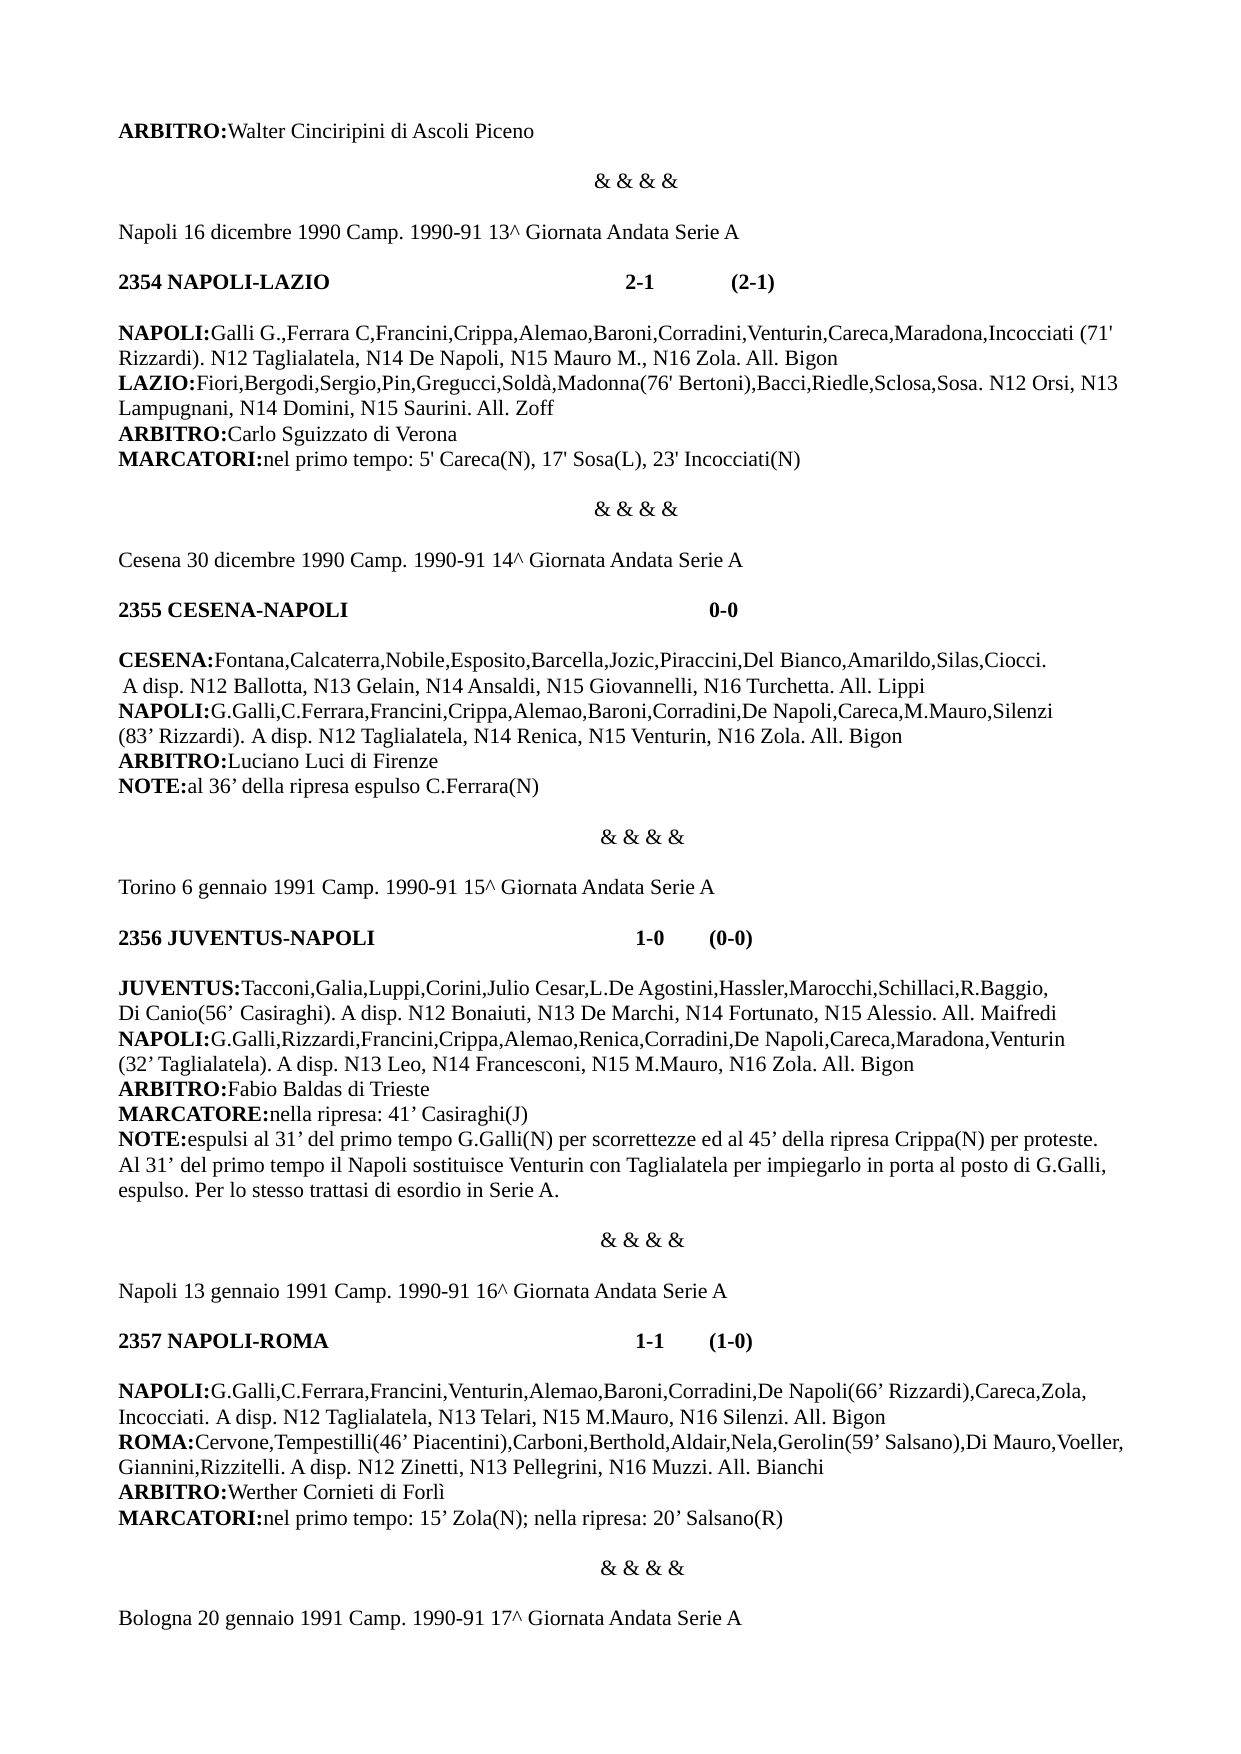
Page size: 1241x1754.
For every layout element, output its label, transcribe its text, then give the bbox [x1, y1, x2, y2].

text NAPOLI:G.Galli,C.Ferrara,Francini,Crippa,Alemao,Baroni,Corradini,De Napoli,Careca,M.Mauro,Silenzi [118, 698, 1167, 723]
text 2357 NAPOLI-ROMA 1-1 (1-0) [118, 1328, 1167, 1353]
text espulso. Per lo stesso trattasi di esordio in Serie A. [118, 1177, 1167, 1202]
text & & & & [118, 1555, 1167, 1580]
text MARCATORI:nel primo tempo: 5' Careca(N), 17' Sosa(L), 23' Incocciati(N) [118, 446, 1167, 471]
text NOTE:espulsi al 31’ del primo tempo G.Galli(N) per scorrettezze ed al 45’ della ripresa Crippa(N) per proteste. [118, 1126, 1167, 1152]
text NAPOLI:G.Galli,Rizzardi,Francini,Crippa,Alemao,Renica,Corradini,De Napoli,Careca,Maradona,Venturin [118, 1026, 1167, 1051]
text NOTE:al 36’ della ripresa espulso C.Ferrara(N) [118, 773, 1167, 799]
text Al 31’ del primo tempo il Napoli sostituisce Venturin con Taglialatela per impiegarlo in porta al posto di G.Galli, [118, 1152, 1167, 1177]
text Cesena 30 dicembre 1990 Camp. 1990-91 14^ Giornata Andata Serie A [118, 547, 1167, 572]
text NAPOLI:Galli G.,Ferrara C,Francini,Crippa,Alemao,Baroni,Corradini,Venturin,Careca,Maradona,Incocciati (71' Rizzardi). N12 Taglialatela, N14 De Napoli, N15 Mauro M., N16 Zola. All. Bigon LAZIO:Fiori,Bergodi,Sergio,Pin,Gregucci,Soldà,Madonna(76' Bertoni),Bacci,Riedle,Sclosa,Sosa. N12 Orsi, N13 Lampugnani, N14 Domini, N15 Saurini. All. Zoff ARBITRO:Carlo Sguizzato di Verona [118, 320, 1167, 446]
text Bologna 20 gennaio 1991 Camp. 1990-91 17^ Giornata Andata Serie A [118, 1605, 1167, 1631]
text 2354 NAPOLI-LAZIO 2-1 (2-1) [118, 269, 1167, 294]
text A disp. N12 Ballotta, N13 Gelain, N14 Ansaldi, N15 Giovannelli, N16 Turchetta. All. Lippi [118, 673, 1167, 698]
text & & & & [118, 168, 1167, 194]
text Incocciati. A disp. N12 Taglialatela, N13 Telari, N15 M.Mauro, N16 Silenzi. All. Bigon [118, 1404, 1167, 1429]
text ARBITRO:Luciano Luci di Firenze [118, 748, 1167, 773]
text 2355 CESENA-NAPOLI 0-0 [118, 597, 1167, 622]
text 2356 JUVENTUS-NAPOLI 1-0 (0-0) [118, 925, 1167, 950]
text JUVENTUS:Tacconi,Galia,Luppi,Corini,Julio Cesar,L.De Agostini,Hassler,Marocchi,Schillaci,R.Baggio, [118, 975, 1167, 1000]
text MARCATORE:nella ripresa: 41’ Casiraghi(J) [118, 1101, 1167, 1126]
text Napoli 16 dicembre 1990 Camp. 1990-91 13^ Giornata Andata Serie A [118, 219, 1167, 244]
text ROMA:Cervone,Tempestilli(46’ Piacentini),Carboni,Berthold,Aldair,Nela,Gerolin(59’ Salsano),Di Mauro,Voeller, [118, 1429, 1167, 1454]
text ARBITRO:Werther Cornieti di Forlì [118, 1479, 1167, 1504]
text Torino 6 gennaio 1991 Camp. 1990-91 15^ Giornata Andata Serie A [118, 874, 1167, 899]
text (83’ Rizzardi). A disp. N12 Taglialatela, N14 Renica, N15 Venturin, N16 Zola. All. Bigon [118, 723, 1167, 748]
text (32’ Taglialatela). A disp. N13 Leo, N14 Francesconi, N15 M.Mauro, N16 Zola. All. Bigon [118, 1051, 1167, 1076]
text ARBITRO:Fabio Baldas di Trieste [118, 1076, 1167, 1101]
text & & & & [118, 1227, 1167, 1252]
text Napoli 13 gennaio 1991 Camp. 1990-91 16^ Giornata Andata Serie A [118, 1278, 1167, 1303]
text & & & & [118, 496, 1167, 521]
text & & & & [118, 824, 1167, 849]
text ARBITRO:Walter Cinciripini di Ascoli Piceno [118, 118, 1167, 143]
text MARCATORI:nel primo tempo: 15’ Zola(N); nella ripresa: 20’ Salsano(R) [118, 1504, 1167, 1530]
text Giannini,Rizzitelli. A disp. N12 Zinetti, N13 Pellegrini, N16 Muzzi. All. Bianchi [118, 1454, 1167, 1479]
text CESENA:Fontana,Calcaterra,Nobile,Esposito,Barcella,Jozic,Piraccini,Del Bianco,Amarildo,Silas,Ciocci. [118, 647, 1167, 673]
text NAPOLI:G.Galli,C.Ferrara,Francini,Venturin,Alemao,Baroni,Corradini,De Napoli(66’ Rizzardi),Careca,Zola, [118, 1378, 1167, 1404]
text Di Canio(56’ Casiraghi). A disp. N12 Bonaiuti, N13 De Marchi, N14 Fortunato, N15 Alessio. All. Maifredi [118, 1000, 1167, 1026]
